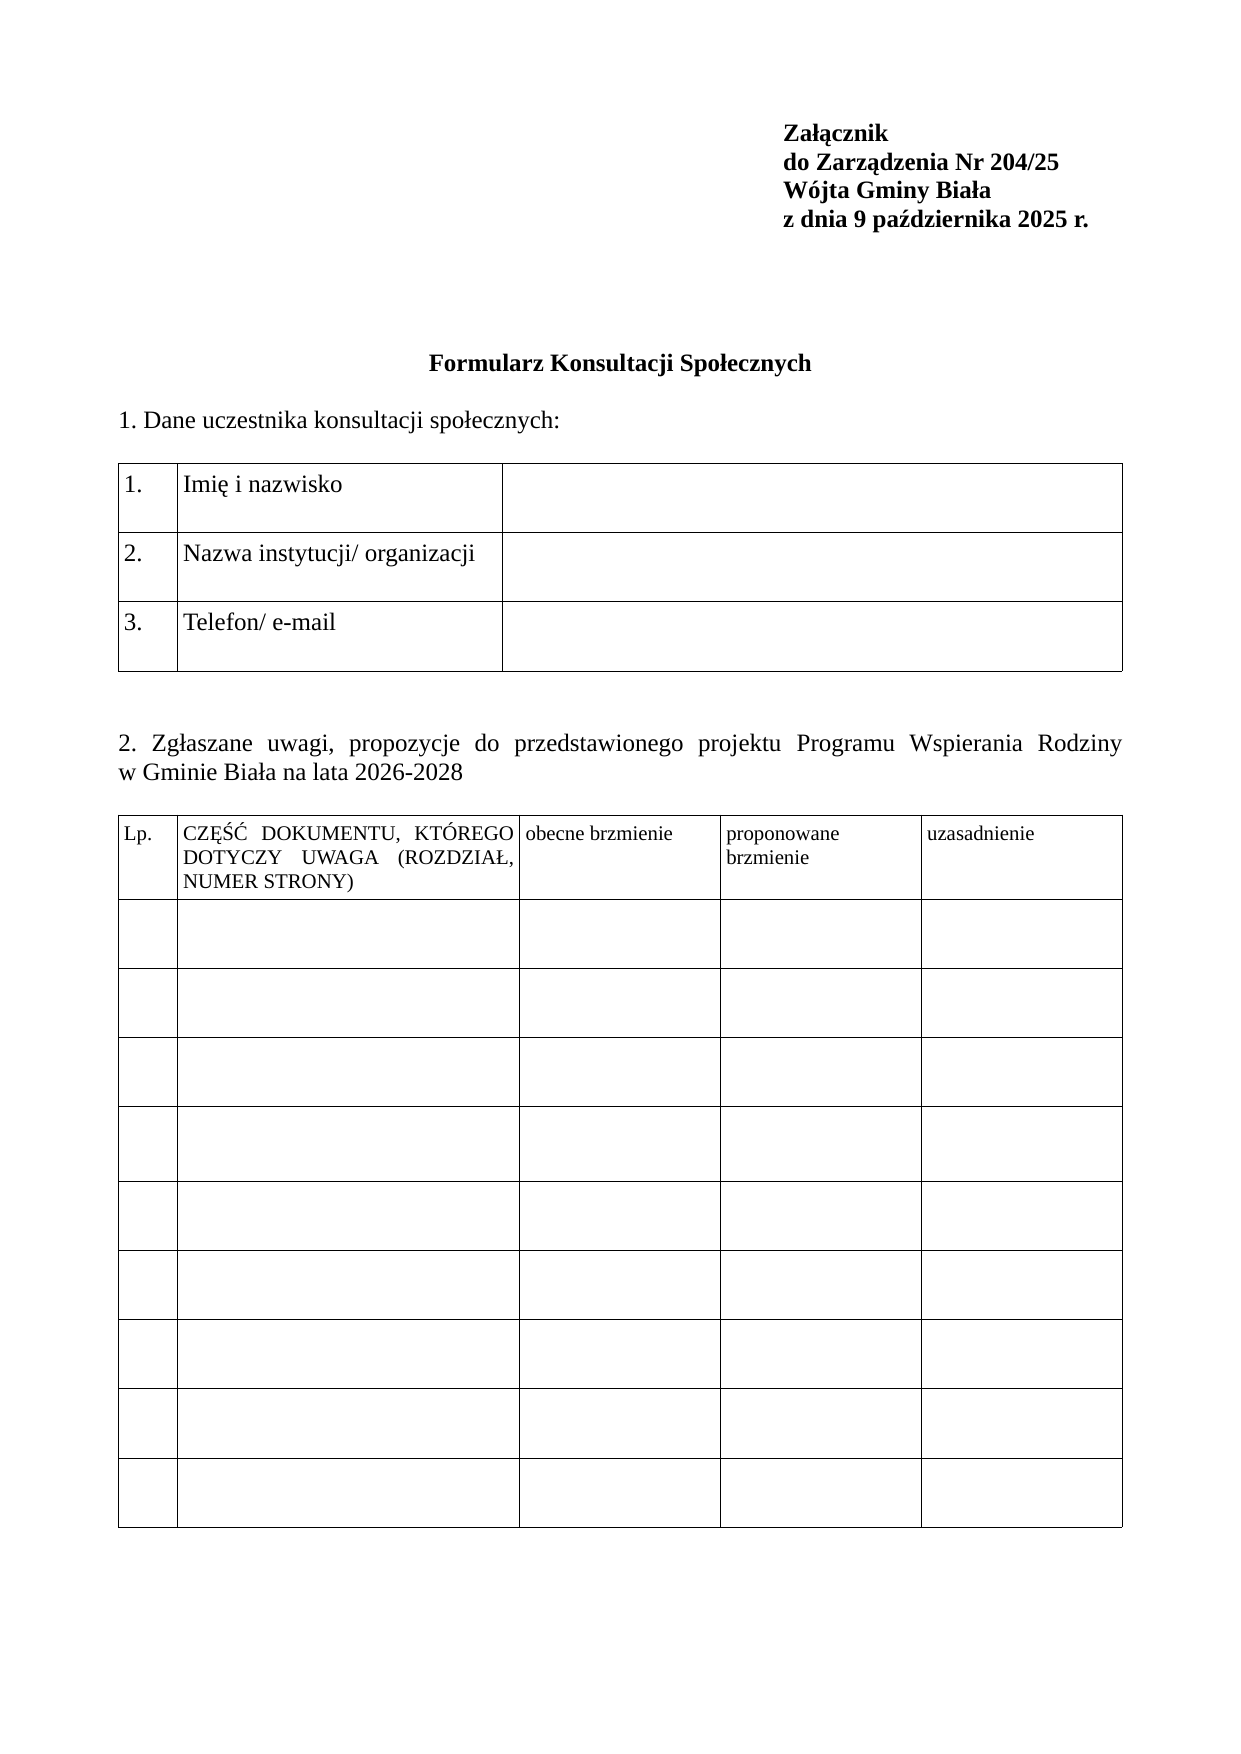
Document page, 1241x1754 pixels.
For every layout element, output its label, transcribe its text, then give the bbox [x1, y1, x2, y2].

table_cell [520, 1251, 720, 1319]
table_header uzasadnienie [922, 816, 1122, 898]
table_cell [520, 1038, 720, 1106]
table_cell [721, 1251, 921, 1319]
table_cell [178, 1182, 519, 1250]
table_cell [721, 1038, 921, 1106]
text Załącznik [118, 118, 1122, 147]
text do Zarządzenia Nr 204/25 [118, 147, 1122, 176]
table_cell [520, 1389, 720, 1457]
table_cell [119, 1107, 177, 1181]
table_cell [178, 900, 519, 968]
table_cell [178, 1038, 519, 1106]
table_cell [520, 969, 720, 1037]
table_cell [922, 1182, 1122, 1250]
text 1. Dane uczestnika konsultacji społecznych: [118, 406, 1122, 434]
text 2. Zgłaszane uwagi, propozycje do przedstawionego projektu Programu Wspierania Rodziny w Gminie Biała na lata 2026-2028 [118, 728, 1122, 786]
text Wójta Gminy Biała [118, 176, 1122, 204]
table_cell [503, 533, 1122, 601]
table_cell [520, 1182, 720, 1250]
table_cell [119, 1459, 177, 1527]
table_cell [119, 1389, 177, 1457]
table_cell [119, 1038, 177, 1106]
table_cell [721, 1389, 921, 1457]
table_cell Telefon/ e-mail [178, 602, 502, 671]
table_cell [922, 900, 1122, 968]
table_header proponowane brzmienie [721, 816, 921, 898]
table_cell [520, 900, 720, 968]
table_cell [520, 1320, 720, 1388]
table_header Imię i nazwisko [178, 464, 502, 532]
table_cell [922, 1389, 1122, 1457]
table_cell [721, 969, 921, 1037]
table_cell [119, 969, 177, 1037]
table_cell [178, 1107, 519, 1181]
table_cell [178, 1459, 519, 1527]
table_header [503, 464, 1122, 532]
table_cell [520, 1107, 720, 1181]
text Formularz Konsultacji Społecznych [118, 348, 1122, 377]
table_cell [178, 1251, 519, 1319]
table_cell [119, 1182, 177, 1250]
table_cell [922, 1251, 1122, 1319]
table_cell [119, 1251, 177, 1319]
table_cell [178, 1389, 519, 1457]
table_cell Nazwa instytucji/ organizacji [178, 533, 502, 601]
table_cell [520, 1459, 720, 1527]
table_cell [922, 1107, 1122, 1181]
table_cell [721, 900, 921, 968]
table_header CZĘŚĆ DOKUMENTU, KTÓREGO DOTYCZY UWAGA (ROZDZIAŁ, NUMER STRONY) [178, 816, 519, 898]
table_cell [721, 1182, 921, 1250]
table_cell [119, 900, 177, 968]
table_cell [178, 1320, 519, 1388]
table_header obecne brzmienie [520, 816, 720, 898]
table_cell [119, 1320, 177, 1388]
table_cell [503, 602, 1122, 671]
table_header Lp. [119, 816, 177, 898]
table_cell [721, 1320, 921, 1388]
table_cell 3. [119, 602, 177, 671]
table_cell [178, 969, 519, 1037]
table_header 1. [119, 464, 177, 532]
table_cell 2. [119, 533, 177, 601]
table_cell [922, 969, 1122, 1037]
table_cell [922, 1320, 1122, 1388]
table_cell [721, 1459, 921, 1527]
table_cell [721, 1107, 921, 1181]
text z dnia 9 października 2025 r. [118, 204, 1122, 233]
table_cell [922, 1038, 1122, 1106]
table_cell [922, 1459, 1122, 1527]
